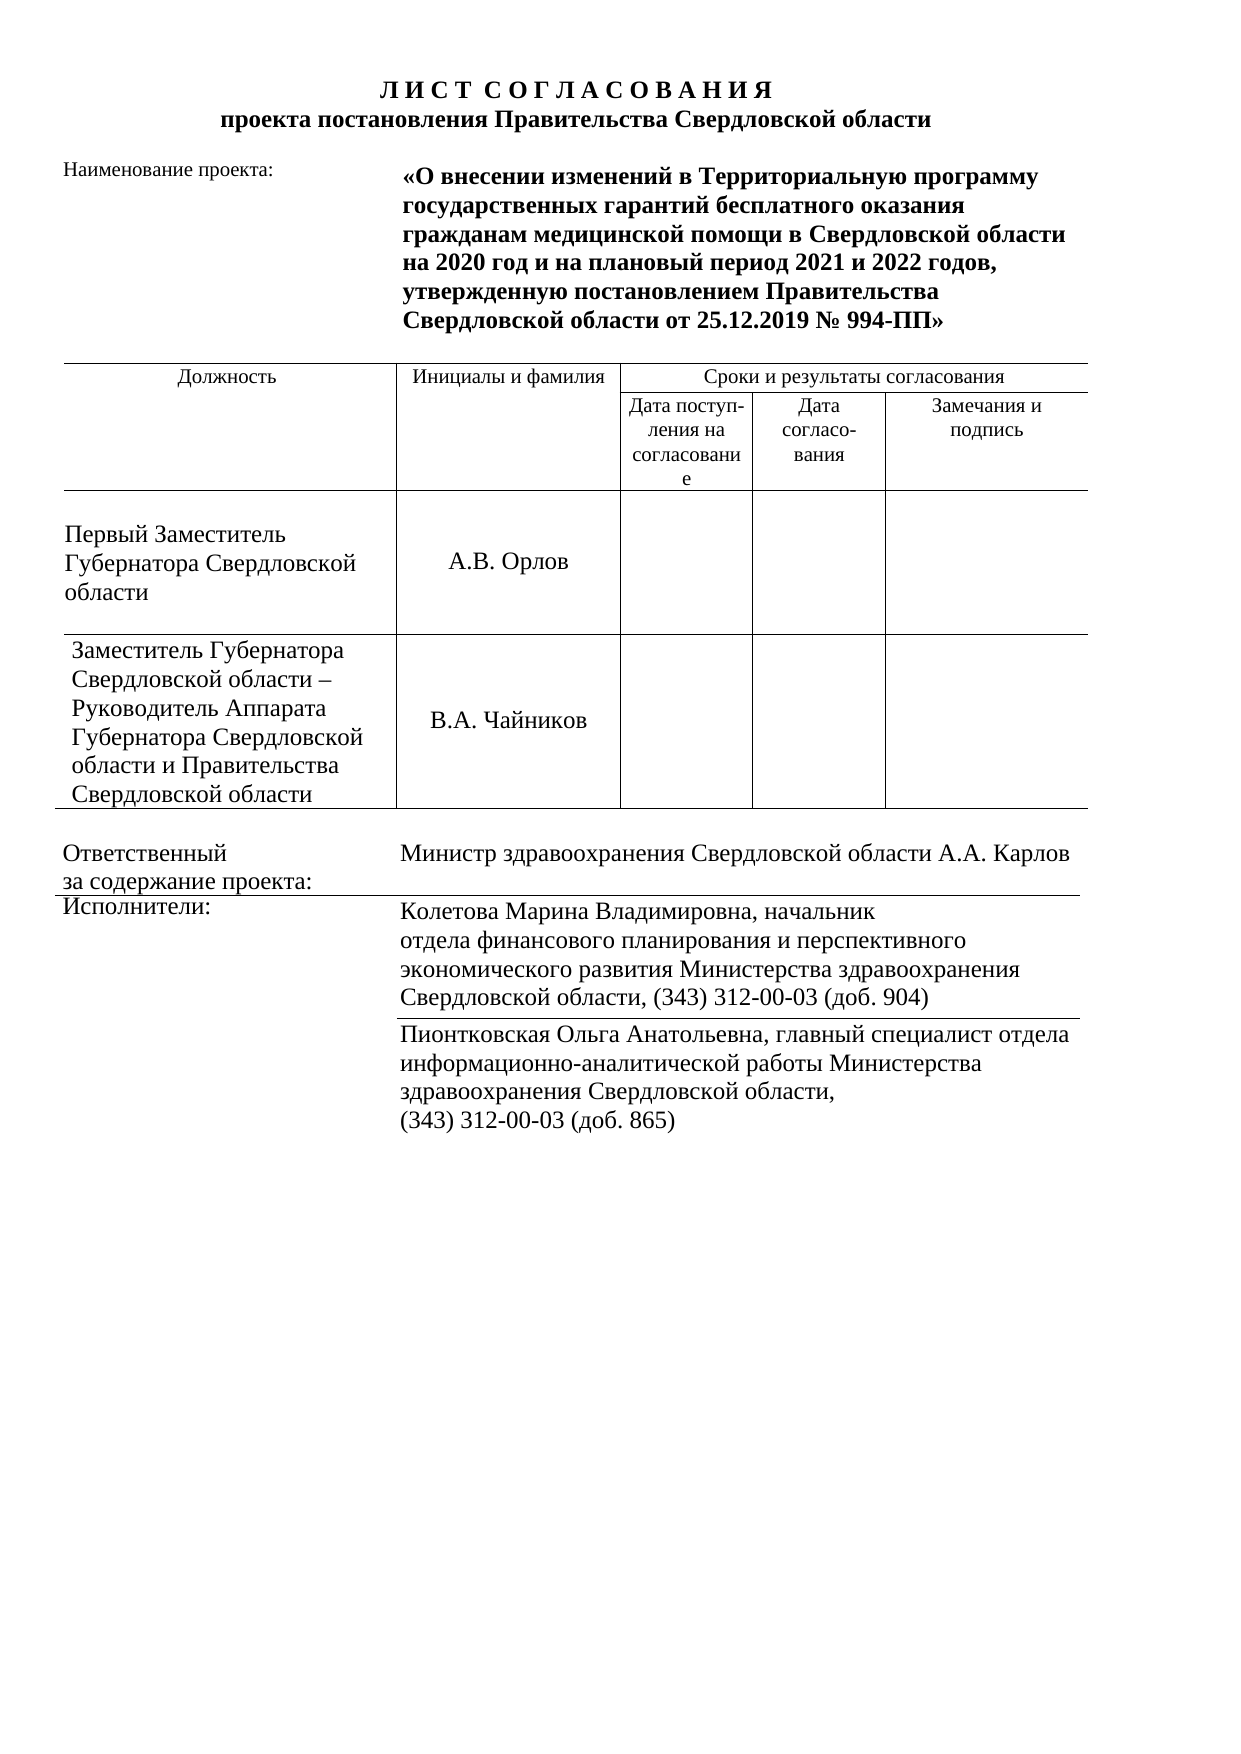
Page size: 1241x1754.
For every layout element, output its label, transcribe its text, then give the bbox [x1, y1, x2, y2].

table_cell Ответственный за содержание проекта: [55, 809, 397, 895]
table_cell [753, 491, 885, 634]
table_cell [886, 491, 1088, 634]
table_cell [1080, 809, 1084, 895]
table_cell [1084, 1018, 1088, 1134]
table_cell [1080, 895, 1084, 1018]
table_cell Министр здравоохранения Свердловской области А.А. Карлов [397, 809, 1079, 895]
table_cell [1084, 809, 1088, 895]
table_cell Первый Заместитель Губернатора Свердловской области [64, 491, 396, 634]
table_cell Исполнители: [55, 896, 397, 1134]
table_cell Колетова Марина Владимировна, начальник отдела финансового планирования и перспективного экономического развития Министерства здравоохранения Свердловской области, (343) 312-00-03 (доб. 904) [397, 896, 1079, 1018]
table_cell [621, 491, 752, 634]
table_cell Должность [64, 364, 396, 489]
table_cell [60, 634, 64, 808]
table_cell [55, 392, 60, 489]
table_cell Пионтковская Ольга Анатольевна, главный специалист отдела информационно-аналитической работы Министерства здравоохранения Свердловской области, (343) 312-00-03 (доб. 865) [397, 1019, 1079, 1134]
table_cell [60, 392, 64, 489]
table_cell Замечания и подпись [886, 393, 1088, 489]
text проекта постановления Правительства Свердловской области [59, 104, 1092, 132]
table_header «О внесении изменений в Территориальную программу государственных гарантий бесплатного оказания гражданам медицинской помощи в Свердловской области на 2020 год и на плановый период 2021 и 2022 годов, утвержденную постановлением Правительства Свердловской области от 25.12.2019 № 994-ПП» [399, 161, 1084, 362]
table_cell Дата поступ-ления на согласование [621, 393, 752, 489]
table_cell [60, 363, 64, 392]
table_cell [753, 635, 885, 808]
table_cell [55, 490, 60, 634]
table_header [1084, 161, 1088, 362]
table_cell [60, 490, 64, 634]
table_cell Дата согласо-вания [753, 393, 885, 489]
table_cell [1080, 1018, 1084, 1134]
text Л И С Т С О Г Л А С О В А Н И Я [59, 75, 1092, 104]
table_cell В.А. Чайников [397, 635, 620, 808]
table_header Наименование проекта: [60, 161, 399, 362]
table_cell Заместитель Губернатора Свердловской области – Руководитель Аппарата Губернатора Свердловской области и Правительства Свердловской области [64, 635, 396, 808]
table_cell [55, 363, 60, 392]
table_cell Инициалы и фамилия [397, 364, 620, 489]
table_cell [55, 634, 60, 808]
table_cell А.В. Орлов [397, 491, 620, 634]
table_cell Сроки и результаты согласования [621, 364, 1088, 392]
table_cell [621, 635, 752, 808]
table_cell [1084, 895, 1088, 1018]
table_cell [886, 635, 1088, 808]
table_header [55, 161, 60, 362]
